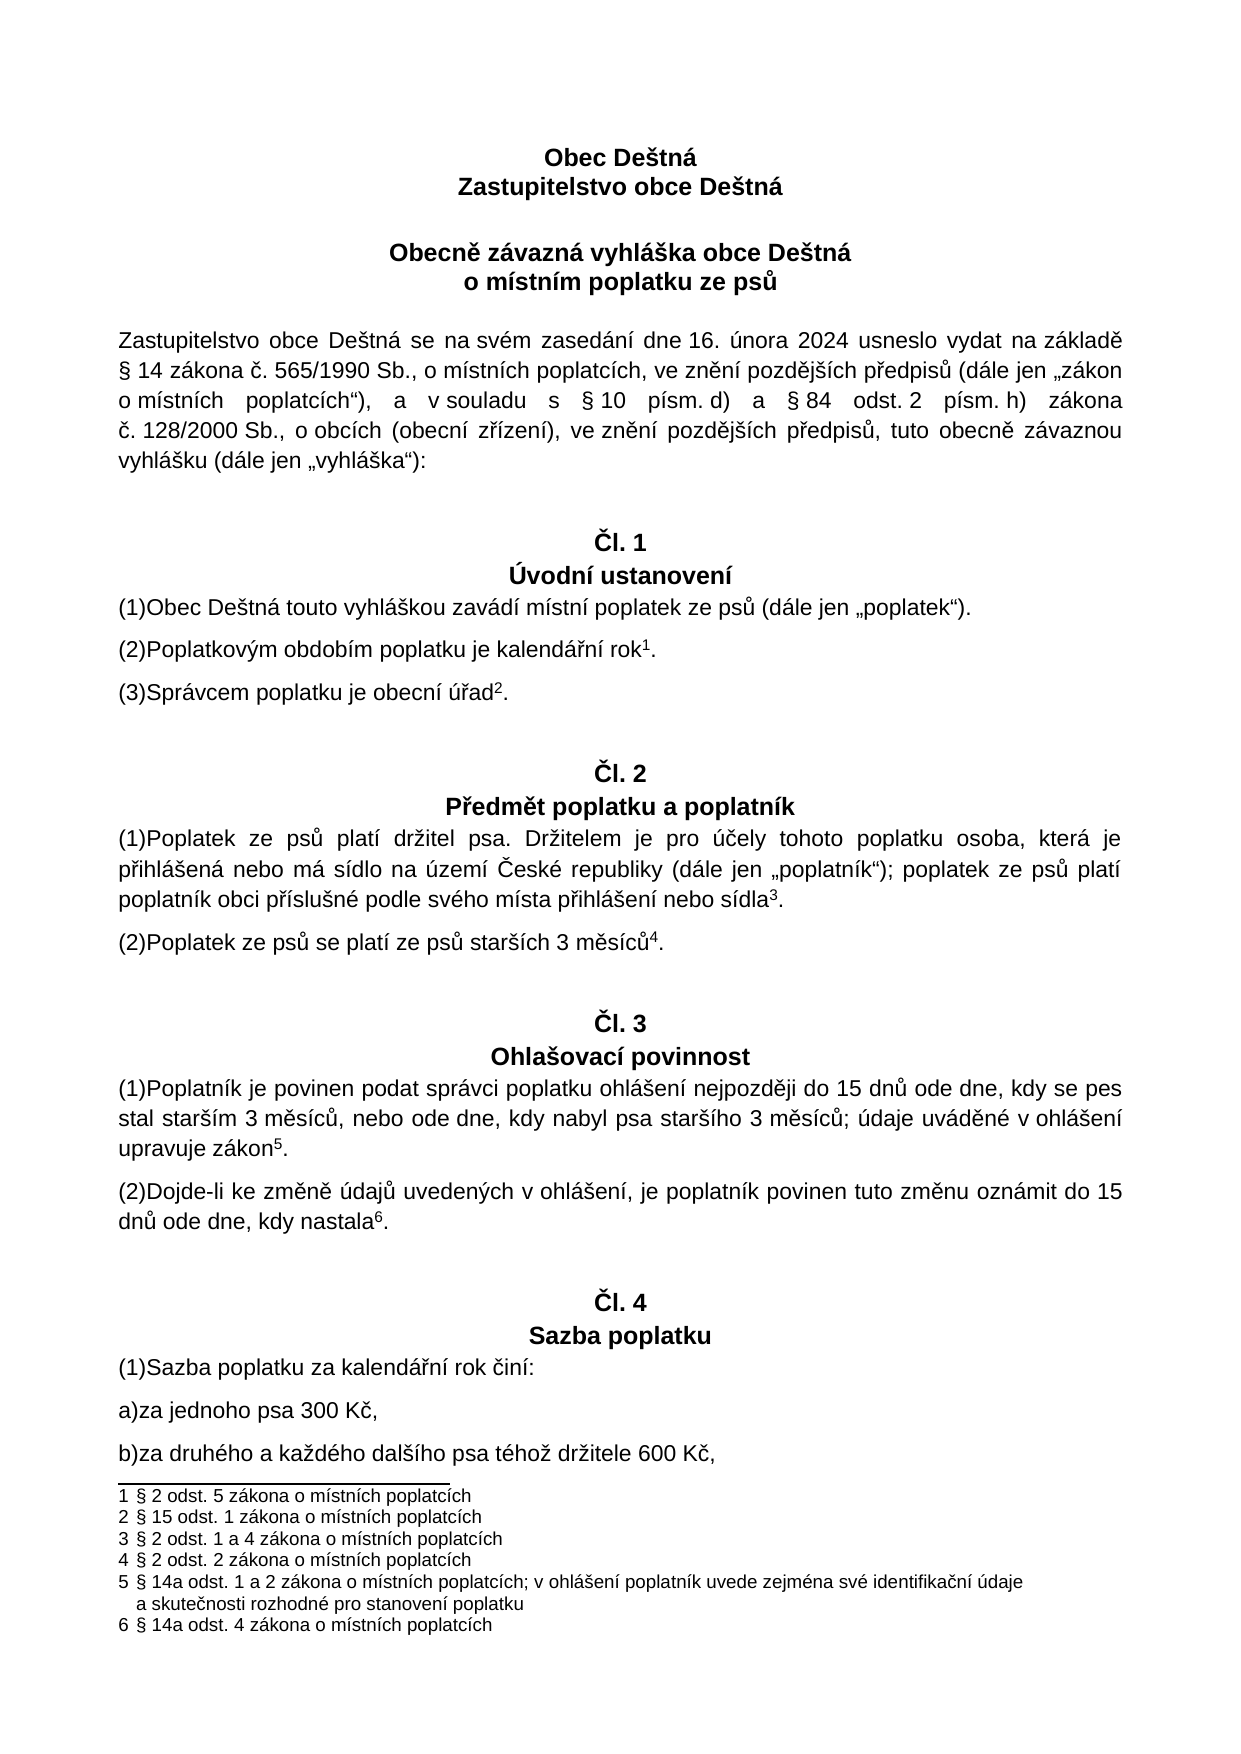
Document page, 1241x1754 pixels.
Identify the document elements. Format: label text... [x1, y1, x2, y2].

list za druhého a každého dalšího psa téhož držitele 600 Kč, [118, 1440, 1122, 1466]
text Obec Deštná Zastupitelstvo obce Deštná [118, 143, 1122, 201]
list § 2 odst. 2 zákona o místních poplatcích [118, 1549, 1122, 1571]
list Poplatník je povinen podat správci poplatku ohlášení nejpozději do 15 dnů ode dne, kdy se pes stal starším 3 měsíců, nebo ode dne, kdy nabyl psa staršího 3 měsíců; údaje uváděné v ohlášení upravuje zákon. [118, 1075, 1122, 1162]
list § 2 odst. 1 a 4 zákona o místních poplatcích [118, 1528, 1122, 1549]
list Obec Deštná touto vyhláškou zavádí místní poplatek ze psů (dále jen „poplatek“). [118, 594, 1122, 620]
subtitle Čl. 4 Sazba poplatku [118, 1288, 1122, 1350]
subtitle Obecně závazná vyhláška obce Deštná o místním poplatku ze psů [118, 238, 1122, 295]
list Poplatek ze psů se platí ze psů starších 3 měsíců. [118, 928, 1122, 955]
subtitle Čl. 2 Předmět poplatku a poplatník [118, 759, 1122, 821]
list Správcem poplatku je obecní úřad. [118, 679, 1122, 706]
text Zastupitelstvo obce Deštná se na svém zasedání dne 16. února 2024 usneslo vydat na základě § 14 zákona č. 565/1990 Sb., o místních poplatcích, ve znění pozdějších předpisů (dále jen „zákon o místních poplatcích“), a v souladu s § 10 písm. d) a § 84 odst. 2 písm. h) zákona č. 128/2000 Sb., o obcích (obecní zřízení), ve znění pozdějších předpisů, tuto obecně závaznou vyhlášku (dále jen „vyhláška“): [118, 327, 1122, 474]
list Dojde-li ke změně údajů uvedených v ohlášení, je poplatník povinen tuto změnu oznámit do 15 dnů ode dne, kdy nastala. [118, 1178, 1122, 1234]
list Poplatek ze psů platí držitel psa. Držitelem je pro účely tohoto poplatku osoba, která je přihlášená nebo má sídlo na území České republiky (dále jen „poplatník“); poplatek ze psů platí poplatník obci příslušné podle svého místa přihlášení nebo sídla. [118, 825, 1122, 912]
list § 14a odst. 4 zákona o místních poplatcích [118, 1614, 1122, 1635]
list Poplatkovým obdobím poplatku je kalendářní rok. [118, 636, 1122, 663]
list § 15 odst. 1 zákona o místních poplatcích [118, 1506, 1122, 1528]
subtitle Čl. 3 Ohlašovací povinnost [118, 1009, 1122, 1071]
list § 14a odst. 1 a 2 zákona o místních poplatcích; v ohlášení poplatník uvede zejména své identifikační údaje a skutečnosti rozhodné pro stanovení poplatku [118, 1571, 1122, 1614]
list § 2 odst. 5 zákona o místních poplatcích [118, 1484, 1122, 1506]
subtitle Čl. 1 Úvodní ustanovení [118, 528, 1122, 589]
list za jednoho psa 300 Kč, [118, 1397, 1122, 1423]
list Sazba poplatku za kalendářní rok činí: [118, 1354, 1122, 1381]
